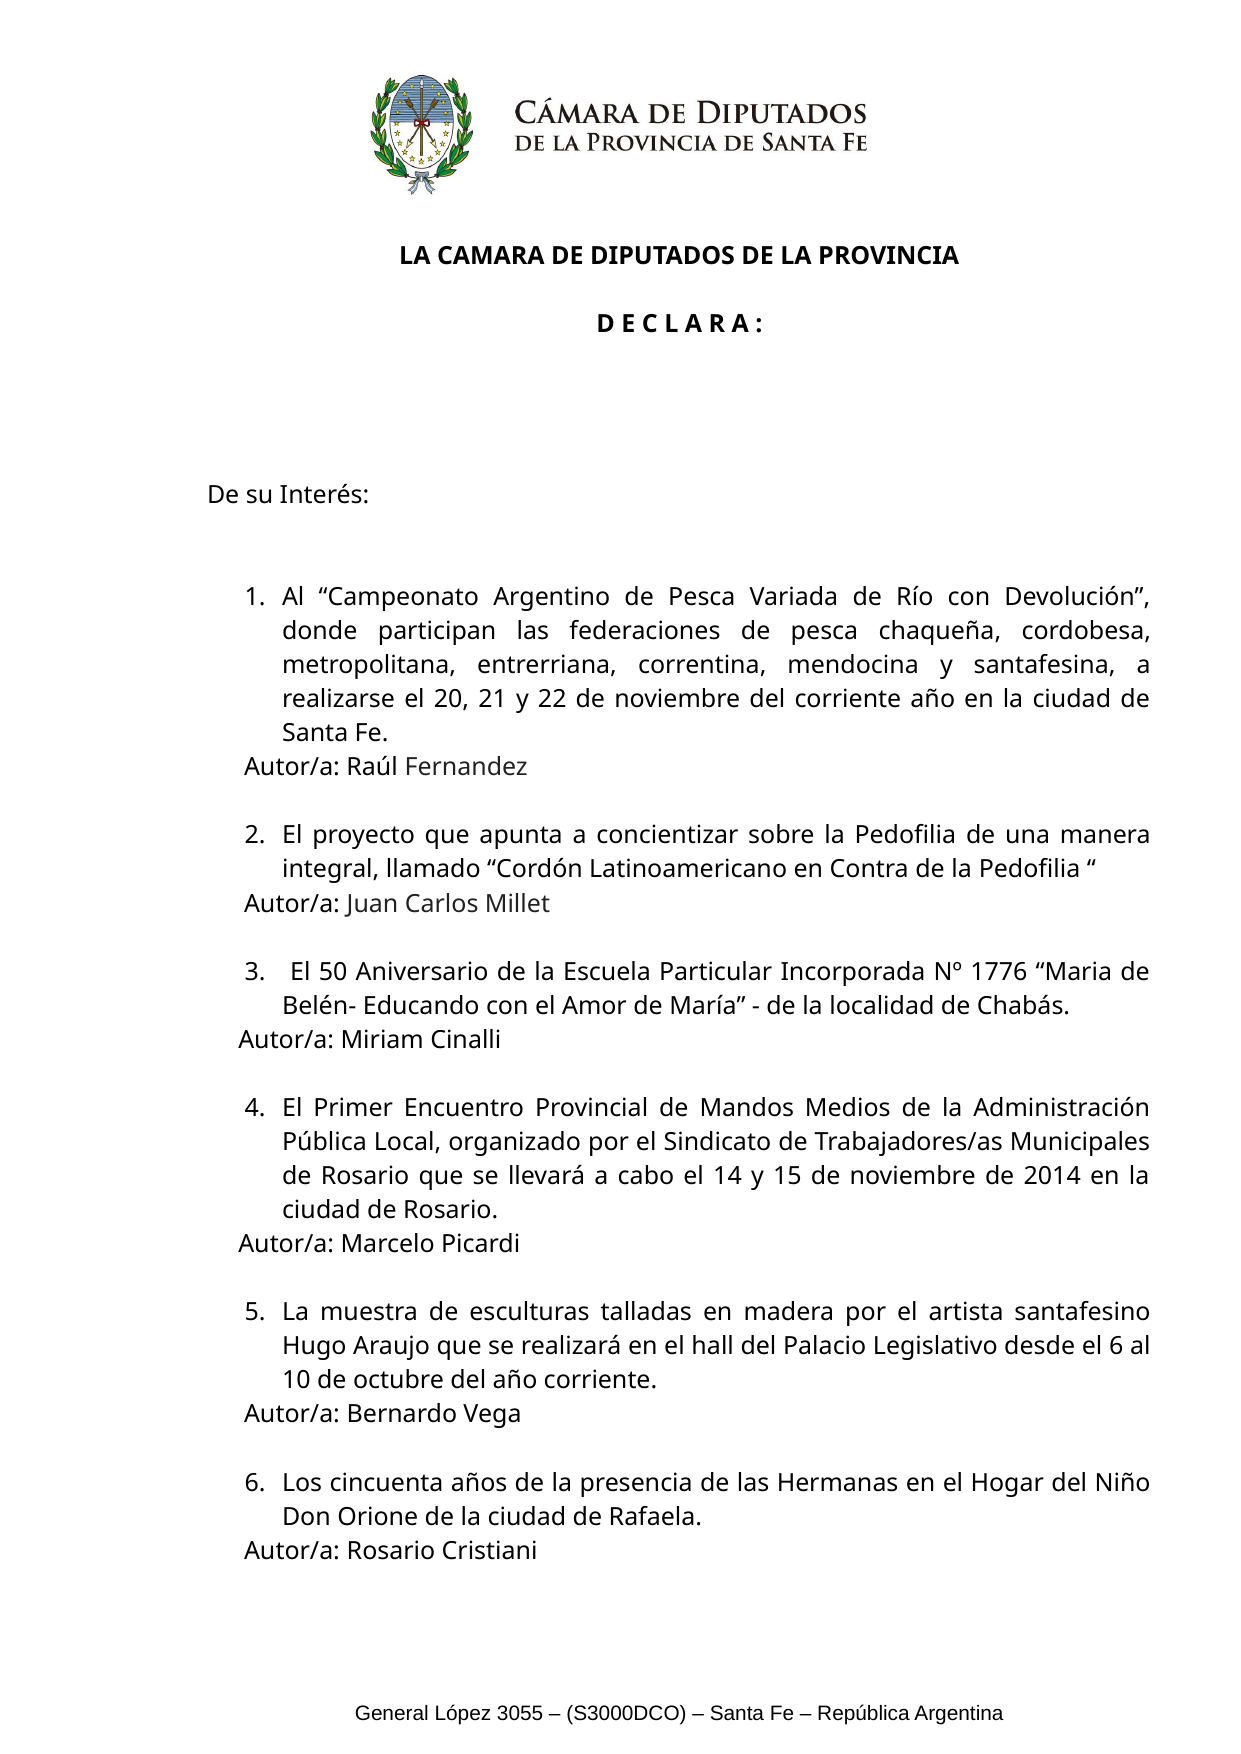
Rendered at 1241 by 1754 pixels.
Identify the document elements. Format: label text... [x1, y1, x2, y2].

list El proyecto que apunta a concientizar sobre la Pedofilia de una manera integral, llamado “Cordón Latinoamericano en Contra de la Pedofilia “ [244, 817, 1152, 885]
list La muestra de esculturas talladas en madera por el artista santafesino Hugo Araujo que se realizará en el hall del Palacio Legislativo desde el 6 al 10 de octubre del año corriente. [244, 1294, 1152, 1396]
text D E C L A R A : [207, 306, 1152, 340]
text Autor/a: Marcelo Picardi [213, 1226, 1152, 1260]
list El Primer Encuentro Provincial de Mandos Medios de la Administración Pública Local, organizado por el Sindicato de Trabajadores/as Municipales de Rosario que se llevará a cabo el 14 y 15 de noviembre de 2014 en la ciudad de Rosario. [244, 1089, 1152, 1226]
text Autor/a: Rosario Cristiani [244, 1532, 1152, 1566]
list Los cincuenta años de la presencia de las Hermanas en el Hogar del Niño Don Orione de la ciudad de Rafaela. [244, 1464, 1152, 1532]
text LA CAMARA DE DIPUTADOS DE LA PROVINCIA [207, 238, 1152, 272]
list Al “Campeonato Argentino de Pesca Variada de Río con Devolución”, donde participan las federaciones de pesca chaqueña, cordobesa, metropolitana, entrerriana, correntina, mendocina y santafesina, a realizarse el 20, 21 y 22 de noviembre del corriente año en la ciudad de Santa Fe. [244, 579, 1152, 749]
text De su Interés: [207, 476, 1152, 511]
list El 50 Aniversario de la Escuela Particular Incorporada Nº 1776 “Maria de Belén- Educando con el Amor de María” - de la localidad de Chabás. [244, 953, 1152, 1021]
text Autor/a: Raúl Fernandez [244, 749, 1152, 783]
picture [370, 75, 867, 199]
text Autor/a: Miriam Cinalli [213, 1021, 1152, 1056]
text Autor/a: Bernardo Vega [244, 1396, 1152, 1430]
text Autor/a: Juan Carlos Millet [244, 885, 1152, 919]
